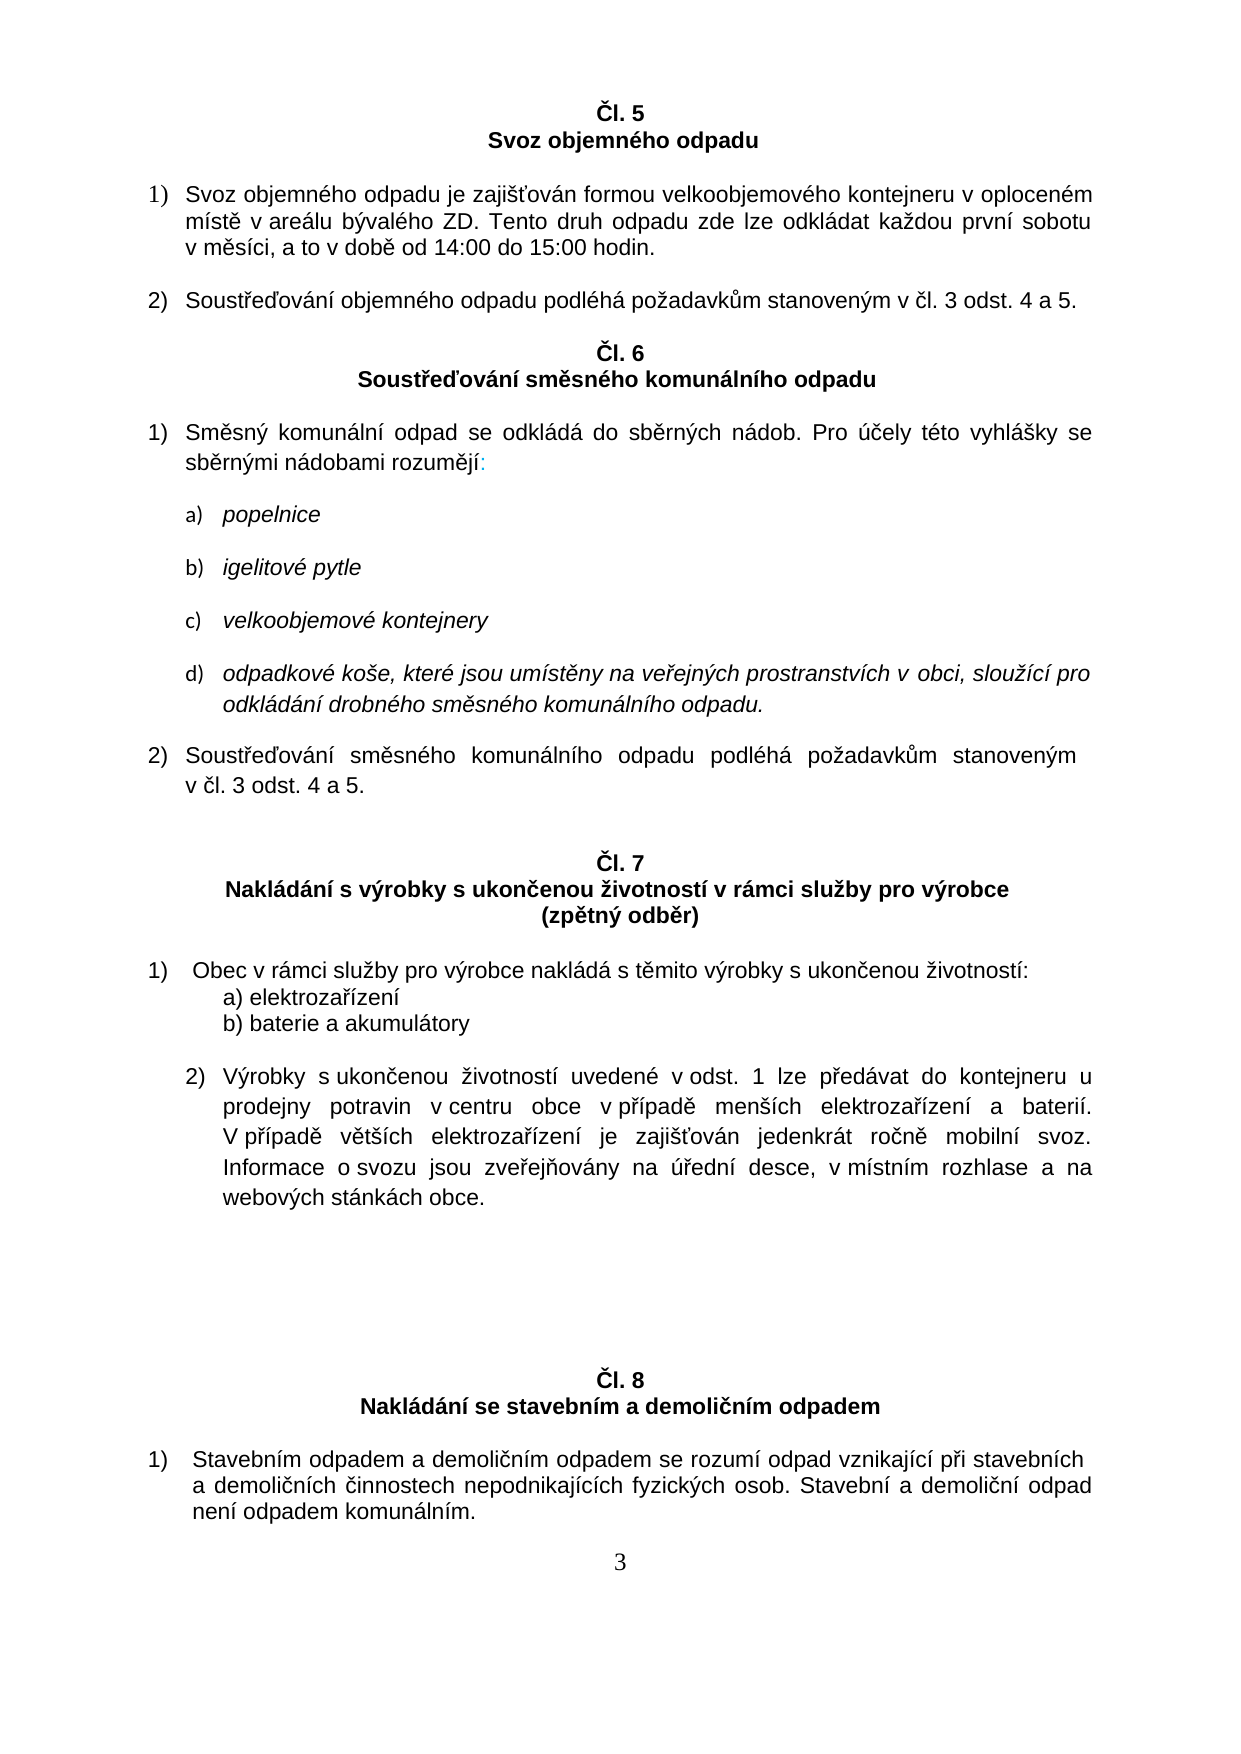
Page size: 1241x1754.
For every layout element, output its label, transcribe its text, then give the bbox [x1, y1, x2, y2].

list Soustřeďování směsného komunálního odpadu podléhá požadavkům stanoveným v čl. 3 odst. 4 a 5. [148, 742, 1092, 799]
text Svoz objemného odpadu [148, 127, 1092, 153]
subtitle Nakládání s výrobky s ukončenou životností v rámci služby pro výrobce [148, 876, 1092, 902]
text Nakládání se stavebním a demoličním odpadem [148, 1393, 1092, 1419]
list Výrobky s ukončenou životností uvedené v odst. 1 lze předávat do kontejneru u prodejny potravin v centru obce v případě menších elektrozařízení a baterií. V případě větších elektrozařízení je zajišťován jedenkrát ročně mobilní svoz. Informace o svozu jsou zveřejňovány na úřední desce, v místním rozhlase a na webových stánkách obce. [185, 1063, 1092, 1210]
list Stavebním odpadem a demoličním odpadem se rozumí odpad vznikající při stavebních a demoličních činnostech nepodnikajících fyzických osob. Stavební a demoliční odpad není odpadem komunálním. [148, 1446, 1092, 1525]
list Směsný komunální odpad se odkládá do sběrných nádob. Pro účely této vyhlášky se sběrnými nádobami rozumějí: [148, 419, 1092, 475]
text Čl. 8 [148, 1367, 1092, 1393]
text Čl. 5 [148, 100, 1092, 127]
list Soustřeďování objemného odpadu podléhá požadavkům stanoveným v čl. 3 odst. 4 a 5. [148, 287, 1092, 313]
subtitle (zpětný odběr) [148, 902, 1092, 929]
list Svoz objemného odpadu je zajišťován formou velkoobjemového kontejneru v oploceném místě v areálu bývalého ZD. Tento druh odpadu zde lze odkládat každou první sobotu v měsíci, a to v době od 14:00 do 15:00 hodin. [148, 179, 1092, 261]
list odpadkové koše, které jsou umístěny na veřejných prostranstvích v obci, sloužící pro odkládání drobného směsného komunálního odpadu. [185, 659, 1092, 717]
text Čl. 7 [148, 850, 1092, 876]
text Soustřeďování směsného komunálního odpadu [148, 366, 1092, 392]
text a) elektrozařízení [223, 984, 1092, 1010]
text Čl. 6 [148, 340, 1092, 366]
list popelnice [185, 500, 1092, 528]
list Obec v rámci služby pro výrobce nakládá s těmito výrobky s ukončenou životností: [148, 957, 1092, 984]
list igelitové pytle [185, 553, 1092, 581]
list velkoobjemové kontejnery [185, 606, 1092, 634]
text b) baterie a akumulátory [223, 1010, 1092, 1037]
